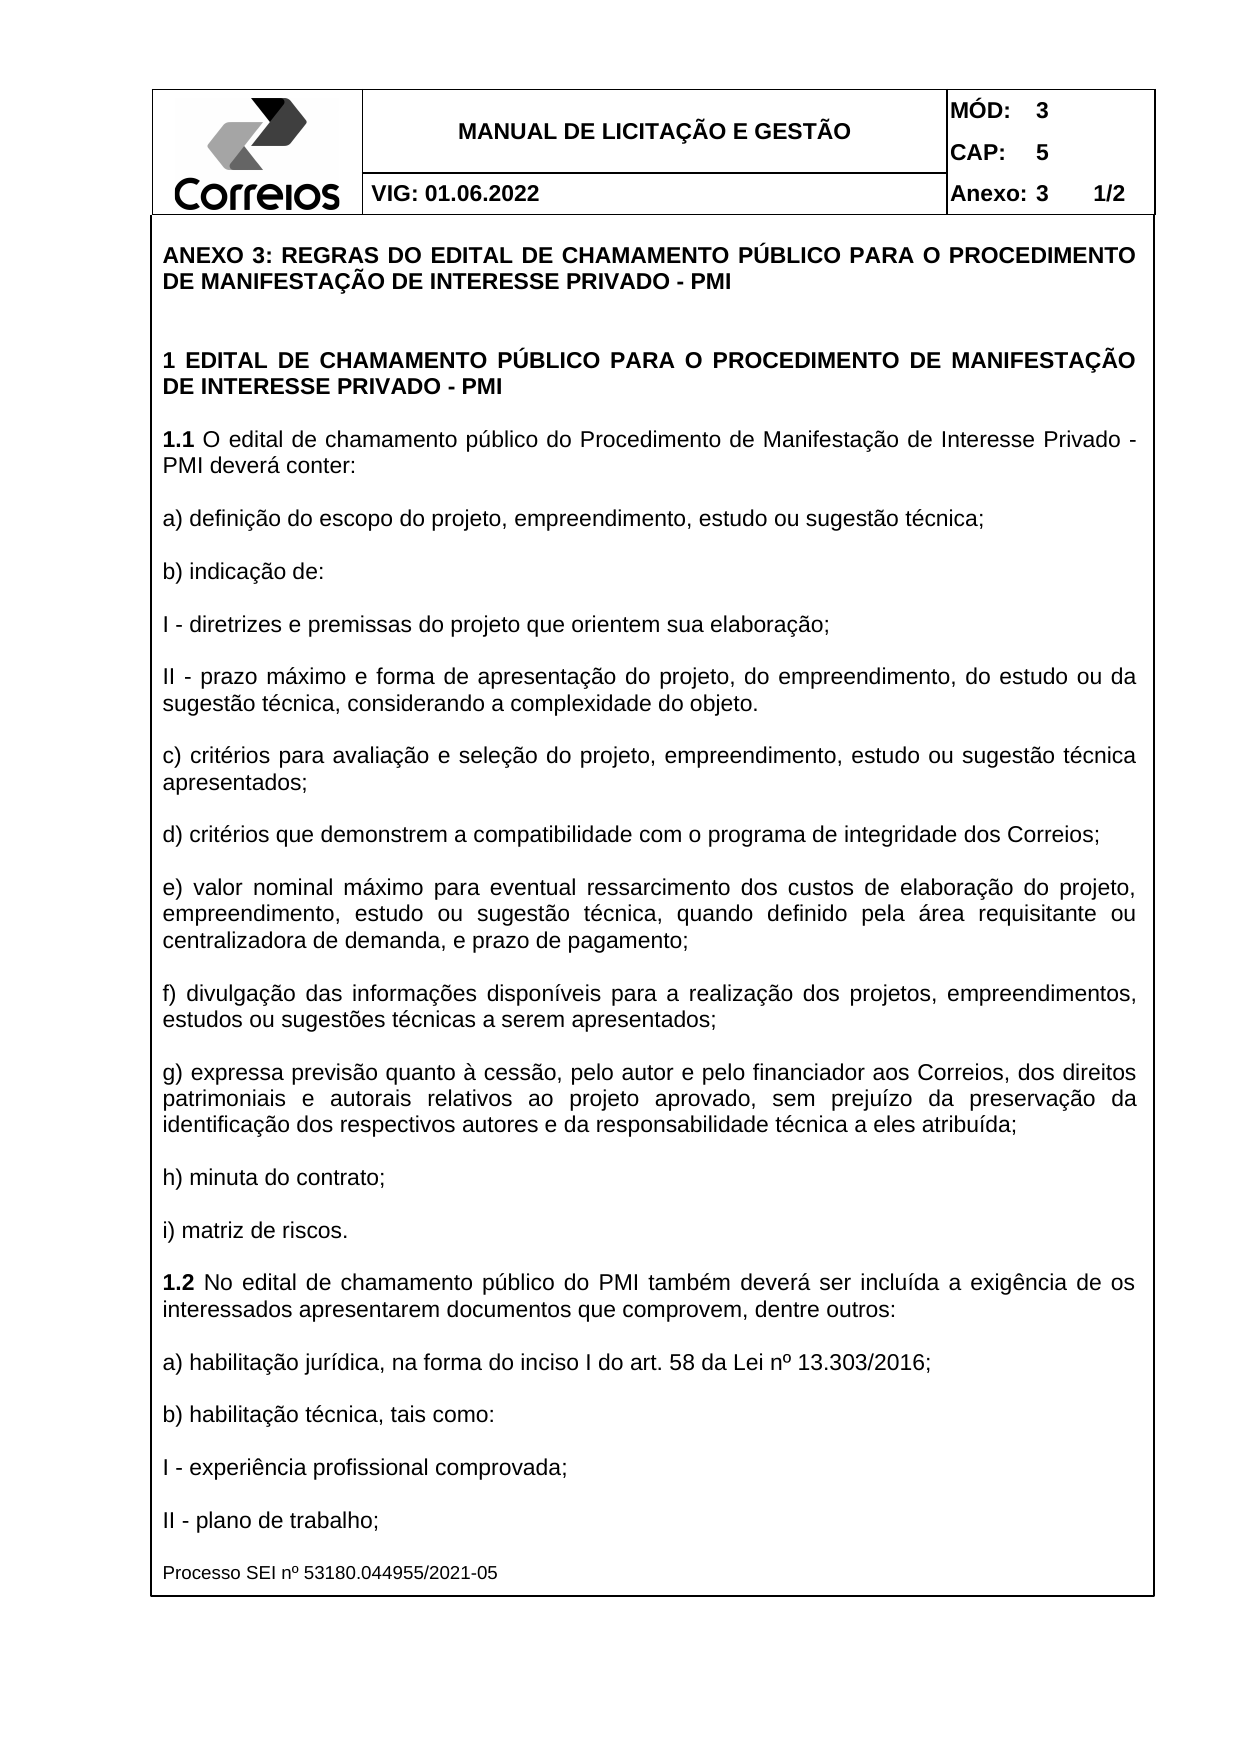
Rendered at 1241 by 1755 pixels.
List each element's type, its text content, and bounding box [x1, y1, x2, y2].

text c) critérios para avaliação e seleção do projeto, empreendimento, estudo ou sugestão técnica apresentados; [162, 742, 1137, 795]
text 1.1 O edital de chamamento público do Procedimento de Manifestação de Interesse Privado - PMI deverá conter: [162, 426, 1137, 479]
text a) definição do escopo do projeto, empreendimento, estudo ou sugestão técnica; [162, 505, 1137, 531]
text II - plano de trabalho; [162, 1507, 1137, 1533]
text 1 EDITAL DE CHAMAMENTO PÚBLICO PARA O PROCEDIMENTO DE MANIFESTAÇÃO DE INTERESSE PRIVADO - PMI [162, 347, 1137, 400]
text I - diretrizes e premissas do projeto que orientem sua elaboração; [162, 611, 1137, 637]
text f) divulgação das informações disponíveis para a realização dos projetos, empreendimentos, estudos ou sugestões técnicas a serem apresentados; [162, 979, 1137, 1032]
text II - prazo máximo e forma de apresentação do projeto, do empreendimento, do estudo ou da sugestão técnica, considerando a complexidade do objeto. [162, 663, 1137, 716]
text i) matriz de riscos. [162, 1217, 1137, 1243]
text h) minuta do contrato; [162, 1164, 1137, 1190]
text b) indicação de: [162, 558, 1137, 584]
text e) valor nominal máximo para eventual ressarcimento dos custos de elaboração do projeto, empreendimento, estudo ou sugestão técnica, quando definido pela área requisitante ou centralizadora de demanda, e prazo de pagamento; [162, 874, 1137, 953]
text 1.2 No edital de chamamento público do PMI também deverá ser incluída a exigência de os interessados apresentarem documentos que comprovem, dentre outros: [162, 1269, 1137, 1322]
text g) expressa previsão quanto à cessão, pelo autor e pelo financiador aos Correios, dos direitos patrimoniais e autorais relativos ao projeto aprovado, sem prejuízo da preservação da identificação dos respectivos autores e da responsabilidade técnica a eles atribuída; [162, 1058, 1137, 1138]
text a) habilitação jurídica, na forma do inciso I do art. 58 da Lei nº 13.303/2016; [162, 1348, 1137, 1375]
text b) habilitação técnica, tais como: [162, 1401, 1137, 1427]
text ANEXO 3: REGRAS DO EDITAL DE CHAMAMENTO PÚBLICO PARA O PROCEDIMENTO DE MANIFESTAÇÃO DE INTERESSE PRIVADO - PMI [162, 242, 1137, 294]
text I - experiência profissional comprovada; [162, 1454, 1137, 1480]
text d) critérios que demonstrem a compatibilidade com o programa de integridade dos Correios; [162, 821, 1137, 848]
